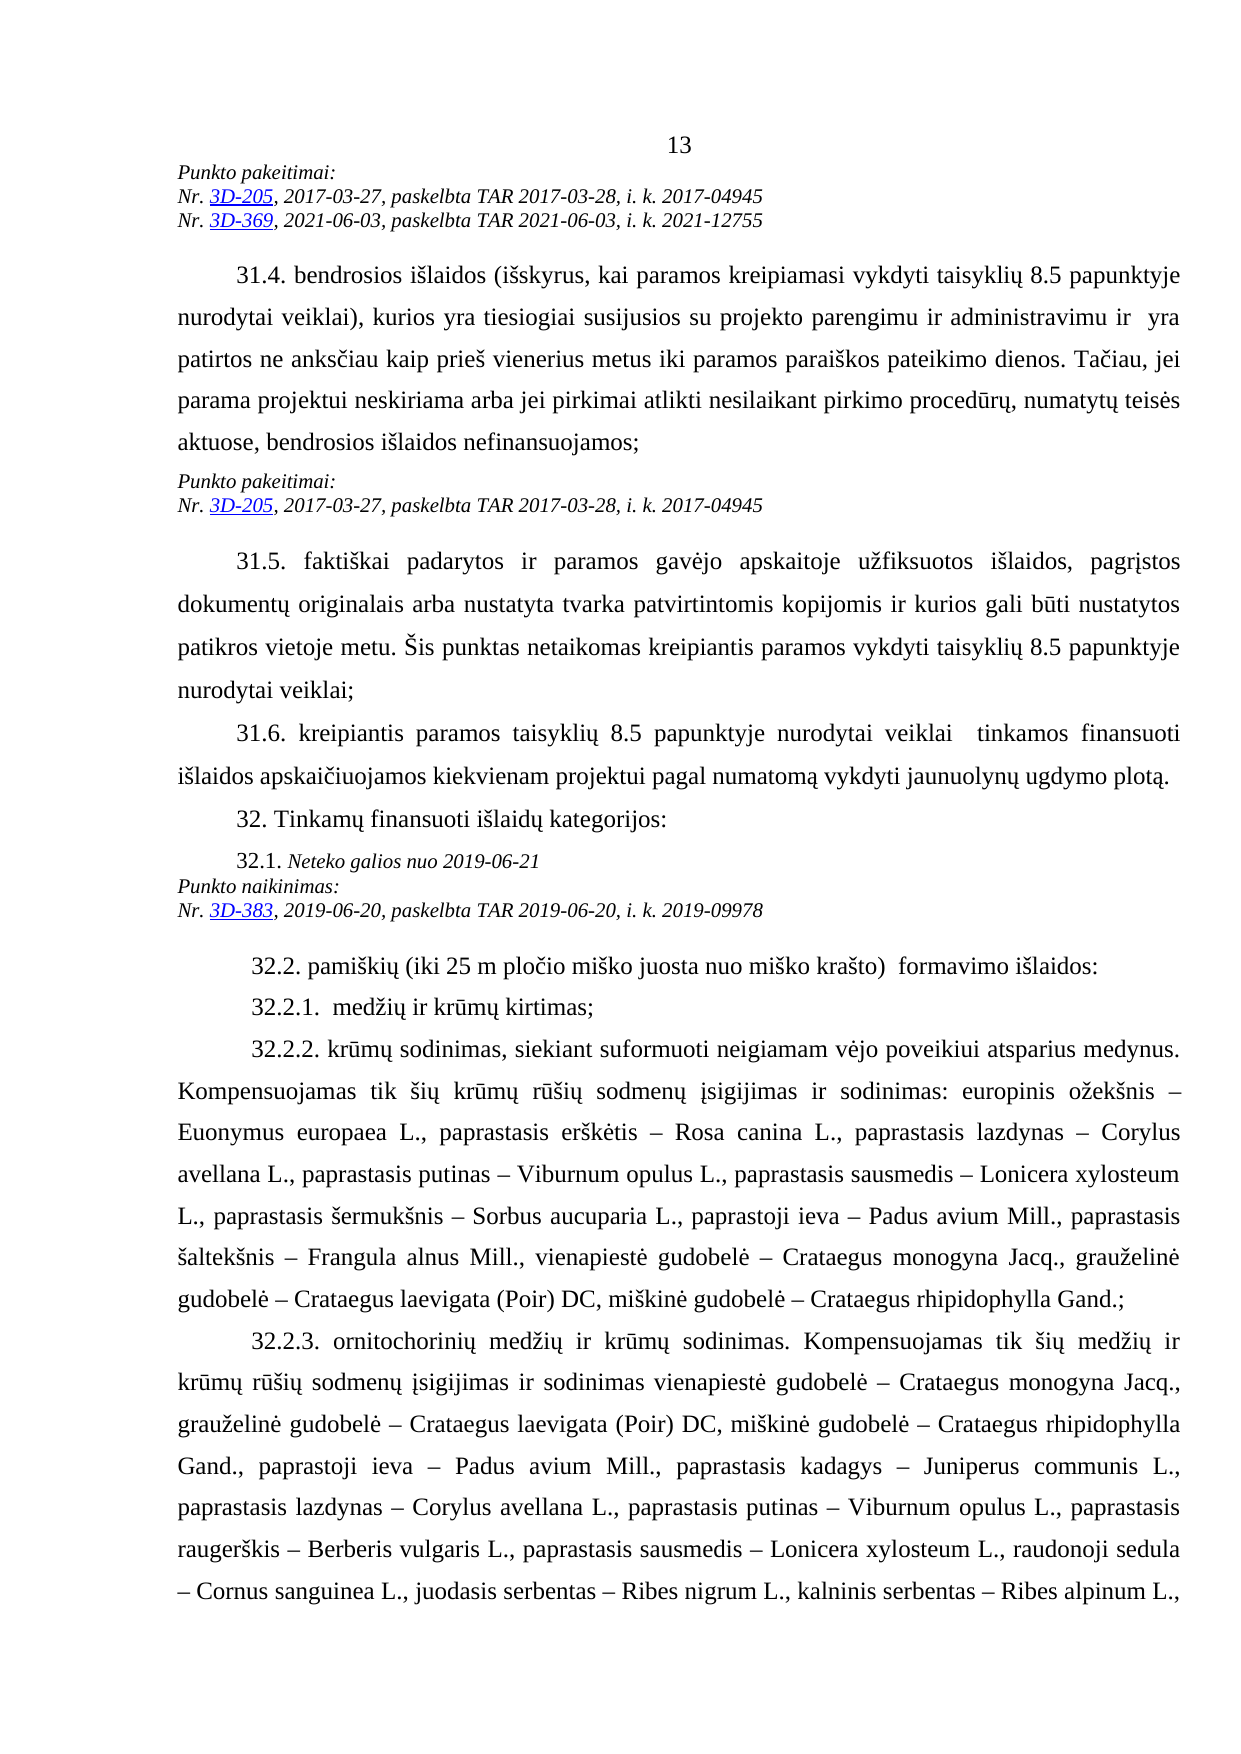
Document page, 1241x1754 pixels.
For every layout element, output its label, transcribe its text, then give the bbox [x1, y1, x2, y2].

text 32.2.1. medžių ir krūmų kirtimas; [177, 992, 1181, 1021]
text 32.1. Neteko galios nuo 2019-06-21 [177, 848, 1181, 874]
text 32.2. pamiškių (iki 25 m pločio miško juosta nuo miško krašto) formavimo išlaidos: [177, 951, 1181, 979]
text 32. Tinkamų finansuoti išlaidų kategorijos: [177, 804, 1181, 833]
text 31.4. bendrosios išlaidos (išskyrus, kai paramos kreipiamasi vykdyti taisyklių 8.5 papunktyje nurodytai veiklai), kurios yra tiesiogiai susijusios su projekto parengimu ir administravimu ir yra patirtos ne anksčiau kaip prieš vienerius metus iki paramos paraiškos pateikimo dienos. Tačiau, jei parama projektui neskiriama arba jei pirkimai atlikti nesilaikant pirkimo procedūrų, numatytų teisės aktuose, bendrosios išlaidos nefinansuojamos; [177, 261, 1181, 456]
text 31.6. kreipiantis paramos taisyklių 8.5 papunktyje nurodytai veiklai tinkamos finansuoti išlaidos apskaičiuojamos kiekvienam projektui pagal numatomą vykdyti jaunuolynų ugdymo plotą. [177, 718, 1181, 790]
text Nr. 3D-205, 2017-03-27, paskelbta TAR 2017-03-28, i. k. 2017-04945 [177, 493, 1181, 517]
text Punkto pakeitimai: [177, 159, 1181, 184]
text 32.2.3. ornitochorinių medžių ir krūmų sodinimas. Kompensuojamas tik šių medžių ir krūmų rūšių sodmenų įsigijimas ir sodinimas vienapiestė gudobelė – Crataegus monogyna Jacq., grauželinė gudobelė – Crataegus laevigata (Poir) DC, miškinė gudobelė – Crataegus rhipidophylla Gand., paprastoji ieva – Padus avium Mill., paprastasis kadagys – Juniperus communis L., paprastasis lazdynas – Corylus avellana L., paprastasis putinas – Viburnum opulus L., paprastasis raugerškis – Berberis vulgaris L., paprastasis sausmedis – Lonicera xylosteum L., raudonoji sedula – Cornus sanguinea L., juodasis serbentas – Ribes nigrum L., kalninis serbentas – Ribes alpinum L., [177, 1326, 1181, 1604]
text Nr. 3D-369, 2021-06-03, paskelbta TAR 2021-06-03, i. k. 2021-12755 [177, 208, 1181, 232]
text Nr. 3D-383, 2019-06-20, paskelbta TAR 2019-06-20, i. k. 2019-09978 [177, 898, 1181, 922]
text Nr. 3D-205, 2017-03-27, paskelbta TAR 2017-03-28, i. k. 2017-04945 [177, 184, 1181, 208]
text Punkto naikinimas: [177, 874, 1181, 898]
text 31.5. faktiškai padarytos ir paramos gavėjo apskaitoje užfiksuotos išlaidos, pagrįstos dokumentų originalais arba nustatyta tvarka patvirtintomis kopijomis ir kurios gali būti nustatytos patikros vietoje metu. Šis punktas netaikomas kreipiantis paramos vykdyti taisyklių 8.5 papunktyje nurodytai veiklai; [177, 546, 1181, 704]
text 32.2.2. krūmų sodinimas, siekiant suformuoti neigiamam vėjo poveikiui atsparius medynus. Kompensuojamas tik šių krūmų rūšių sodmenų įsigijimas ir sodinimas: europinis ožekšnis – Euonymus europaea L., paprastasis erškėtis – Rosa canina L., paprastasis lazdynas – Corylus avellana L., paprastasis putinas – Viburnum opulus L., paprastasis sausmedis – Lonicera xylosteum L., paprastasis šermukšnis – Sorbus aucuparia L., paprastoji ieva – Padus avium Mill., paprastasis šaltekšnis – Frangula alnus Mill., vienapiestė gudobelė – Crataegus monogyna Jacq., grauželinė gudobelė – Crataegus laevigata (Poir) DC, miškinė gudobelė – Crataegus rhipidophylla Gand.; [177, 1034, 1181, 1313]
text Punkto pakeitimai: [177, 469, 1181, 493]
